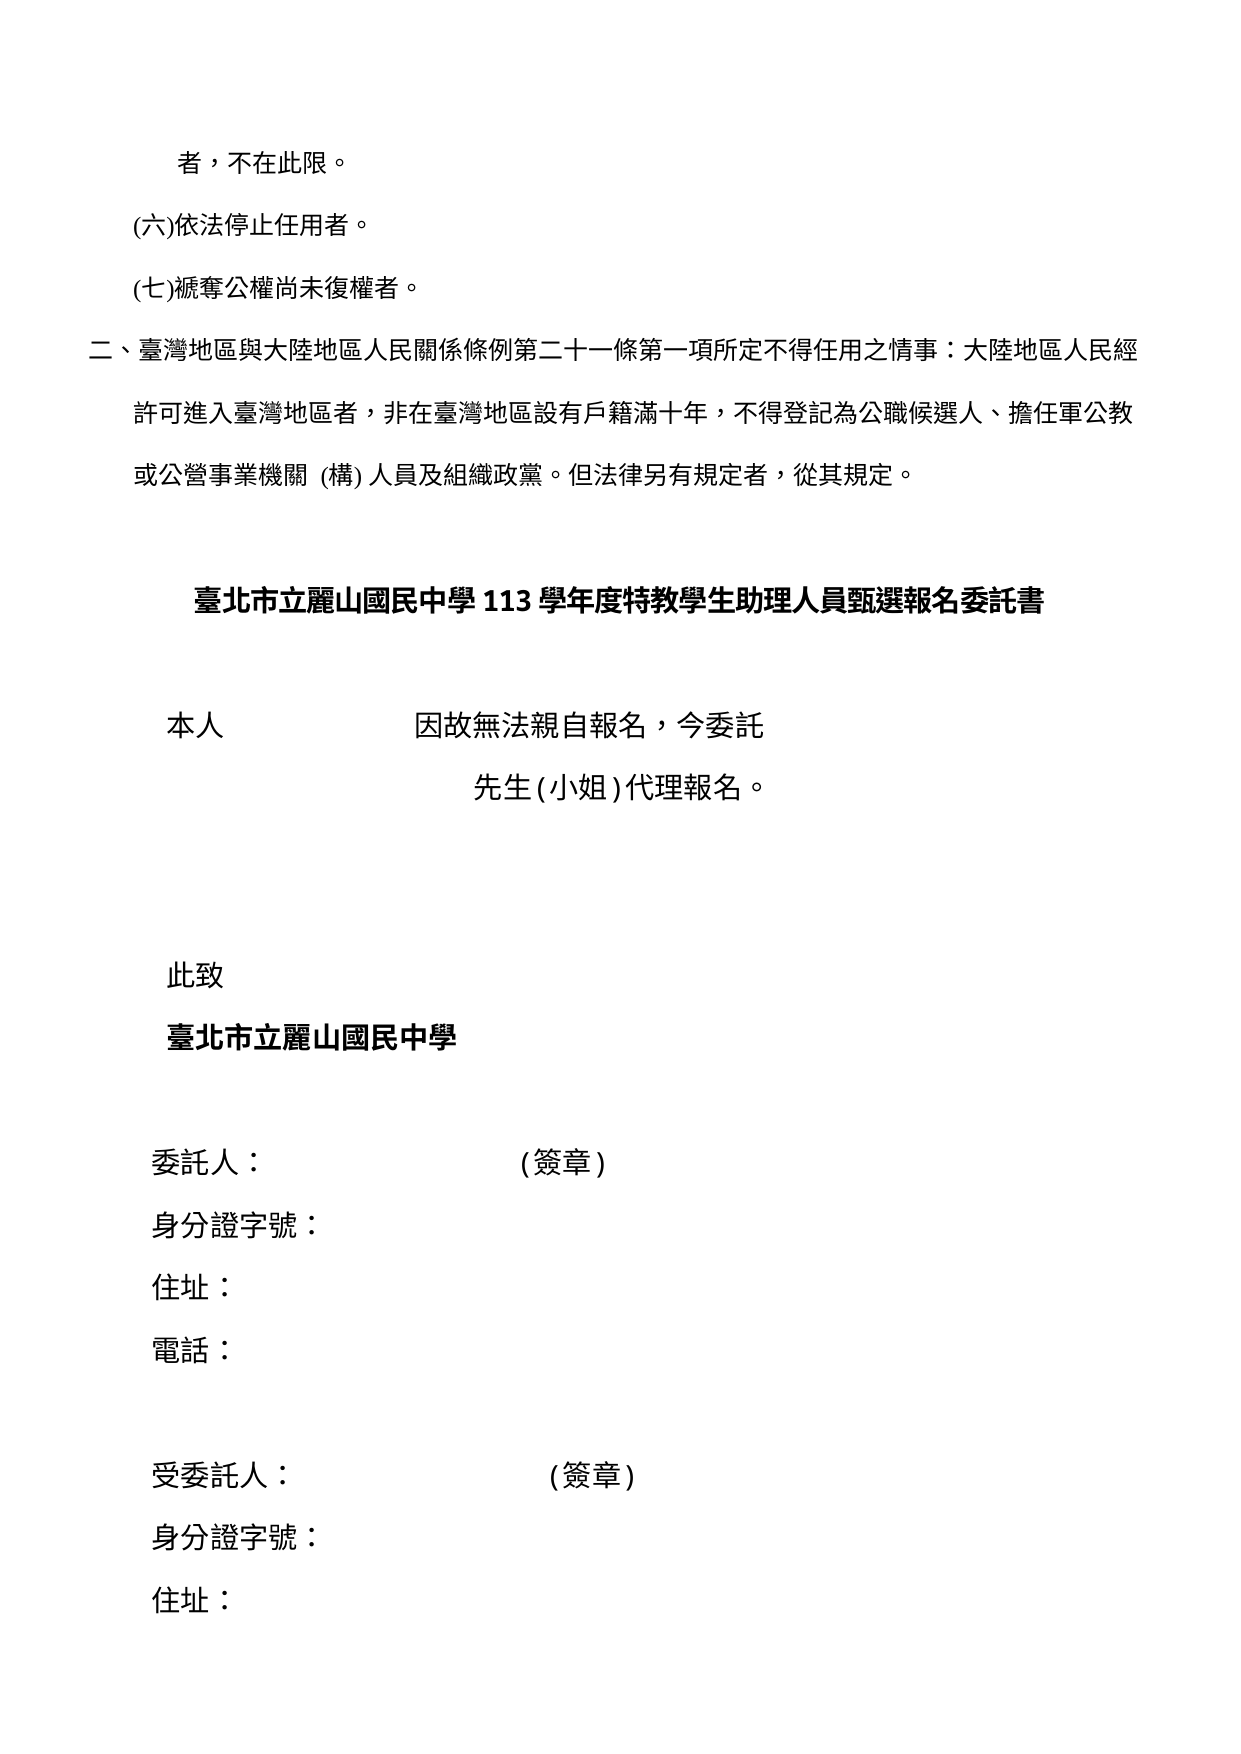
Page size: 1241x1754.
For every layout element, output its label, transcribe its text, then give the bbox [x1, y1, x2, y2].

text 臺北市立麗山國民中學113學年度特教學生助理人員甄選報名委託書 [89, 557, 1152, 619]
text 臺北市立麗山國民中學 [122, 994, 1152, 1057]
text 者，不在此限。 [133, 119, 1152, 182]
text 二、臺灣地區與大陸地區人民關係條例第二十一條第一項所定不得任用之情事：大陸地區人民經許可進入臺灣地區者，非在臺灣地區設有戶籍滿十年，不得登記為公職候選人、擔任軍公教或公營事業機關 (構) 人員及組織政黨。但法律另有規定者，從其規定。 [89, 307, 1152, 494]
text 電話： [122, 1307, 1152, 1369]
text 住址： [122, 1244, 1152, 1307]
text 先生(小姐)代理報名。 [89, 744, 1152, 807]
text (七)褫奪公權尚未復權者。 [89, 244, 1152, 307]
text 本人 因故無法親自報名，今委託 [122, 682, 1152, 744]
text 委託人： (簽章) [122, 1119, 1152, 1182]
text 受委託人： (簽章) [122, 1432, 1152, 1494]
text 住址： [122, 1557, 1152, 1619]
text 身分證字號： [122, 1182, 1152, 1244]
text (六)依法停止任用者。 [89, 182, 1152, 244]
text 身分證字號： [122, 1494, 1152, 1557]
text 此致 [122, 932, 1152, 994]
